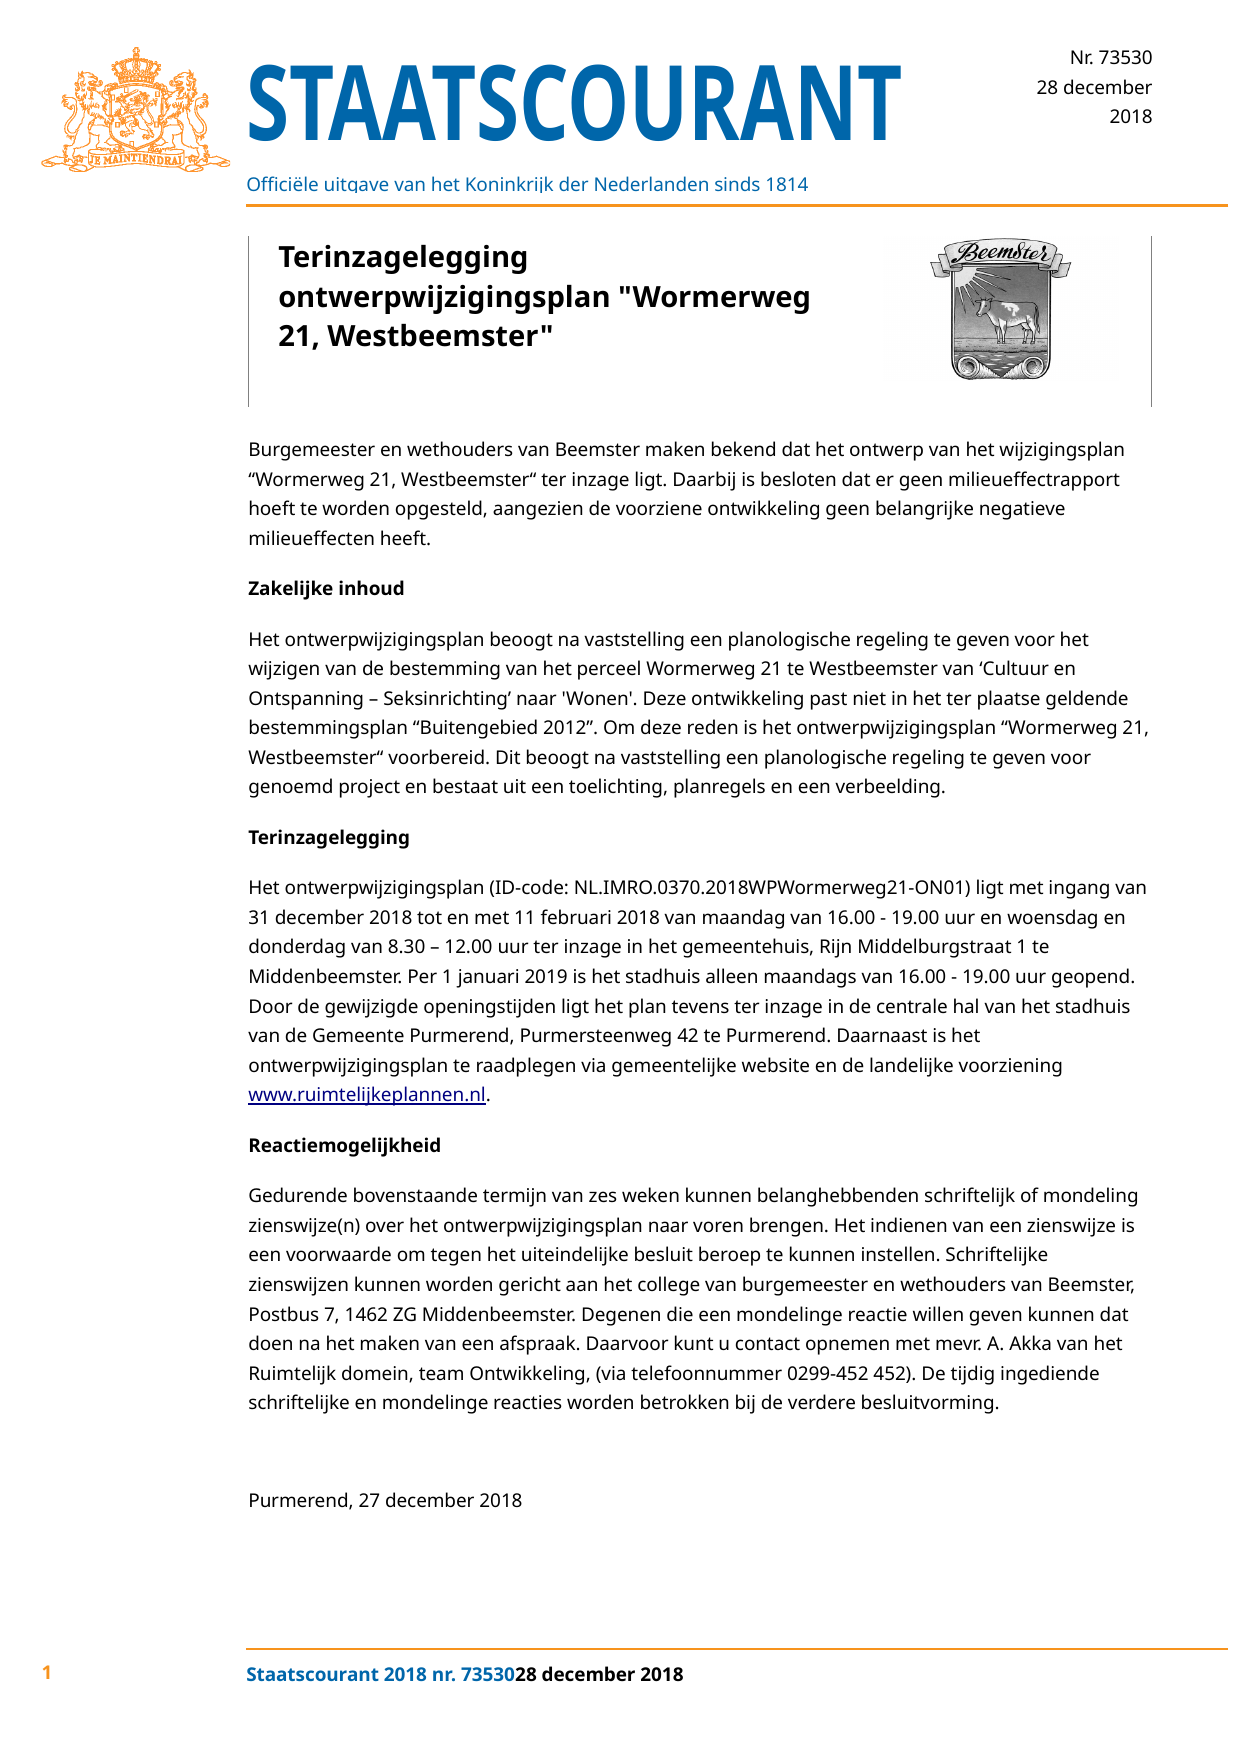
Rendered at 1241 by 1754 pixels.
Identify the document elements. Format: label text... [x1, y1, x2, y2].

text Burgemeester en wethouders van Beemster maken bekend dat het ontwerp van het wijzigingsplan “Wormerweg 21, Westbeemster“ ter inzage ligt. Daarbij is besloten dat er geen milieueffectrapport hoeft te worden opgesteld, aangezien de voorziene ontwikkeling geen belangrijke negatieve milieueffecten heeft. [248, 436, 1152, 551]
text Reactiemogelijkheid [248, 1132, 1152, 1158]
table_header Terinzagelegging ontwerpwijzigingsplan "Wormerweg 21, Westbeemster" [249, 236, 850, 407]
text Zakelijke inhoud [248, 575, 1152, 601]
table_header [850, 236, 1151, 407]
text Terinzagelegging [248, 824, 1152, 850]
text Het ontwerpwijzigingsplan beoogt na vaststelling een planologische regeling te geven voor het wijzigen van de bestemming van het perceel Wormerweg 21 te Westbeemster van ‘Cultuur en Ontspanning – Seksinrichting’ naar 'Wonen'. Deze ontwikkeling past niet in het ter plaatse geldende bestemmingsplan “Buitengebied 2012”. Om deze reden is het ontwerpwijzigingsplan “Wormerweg 21, Westbeemster“ voorbereid. Dit beoogt na vaststelling een planologische regeling te geven voor genoemd project en bestaat uit een toelichting, planregels en een verbeelding. [248, 626, 1152, 799]
picture [882, 236, 1119, 381]
picture [41, 47, 231, 172]
text Gedurende bovenstaande termijn van zes weken kunnen belanghebbenden schriftelijk of mondeling zienswijze(n) over het ontwerpwijzigingsplan naar voren brengen. Het indienen van een zienswijze is een voorwaarde om tegen het uiteindelijke besluit beroep te kunnen instellen. Schriftelijke zienswijzen kunnen worden gericht aan het college van burgemeester en wethouders van Beemster, Postbus 7, 1462 ZG Middenbeemster. Degenen die een mondelinge reactie willen geven kunnen dat doen na het maken van een afspraak. Daarvoor kunt u contact opnemen met mevr. A. Akka van het Ruimtelijk domein, team Ontwikkeling, (via telefoonnummer 0299-452 452). De tijdig ingediende schriftelijke en mondelinge reacties worden betrokken bij de verdere besluitvorming. [248, 1182, 1152, 1415]
text Het ontwerpwijzigingsplan (ID-code: NL.IMRO.0370.2018WPWormerweg21-ON01) ligt met ingang van 31 december 2018 tot en met 11 februari 2018 van maandag van 16.00 - 19.00 uur en woensdag en donderdag van 8.30 – 12.00 uur ter inzage in het gemeentehuis, Rijn Middelburgstraat 1 te Middenbeemster. Per 1 januari 2019 is het stadhuis alleen maandags van 16.00 - 19.00 uur geopend. Door de gewijzigde openingstijden ligt het plan tevens ter inzage in de centrale hal van het stadhuis van de Gemeente Purmerend, Purmersteenweg 42 te Purmerend. Daarnaast is het ontwerpwijzigingsplan te raadplegen via gemeentelijke website en de landelijke voorziening www.ruimtelijkeplannen.nl. [248, 874, 1152, 1107]
text Purmerend, 27 december 2018 [248, 1488, 1152, 1513]
